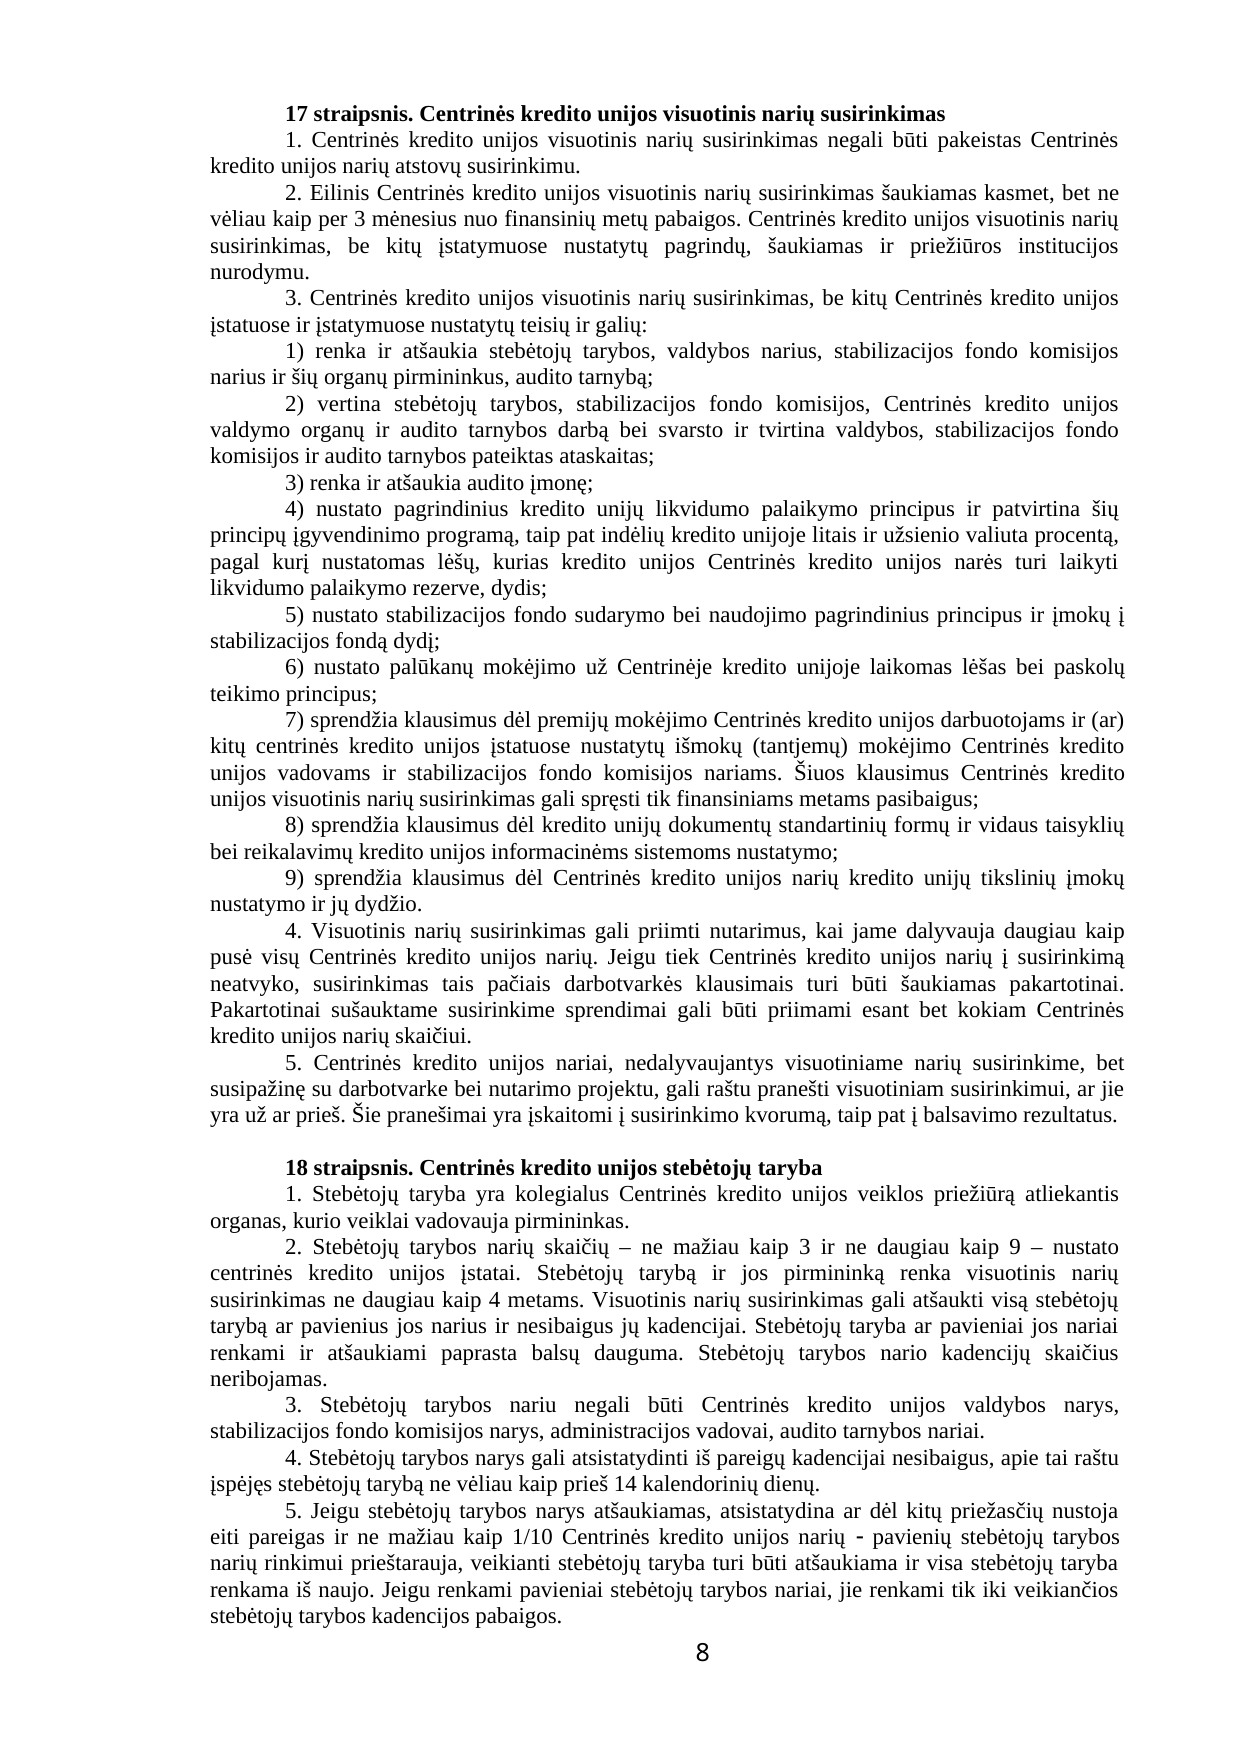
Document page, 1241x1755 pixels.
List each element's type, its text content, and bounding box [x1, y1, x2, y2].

text 4. Visuotinis narių susirinkimas gali priimti nutarimus, kai jame dalyvauja daugiau kaip pusė visų Centrinės kredito unijos narių. Jeigu tiek Centrinės kredito unijos narių į susirinkimą neatvyko, susirinkimas tais pačiais darbotvarkės klausimais turi būti šaukiamas pakartotinai. Pakartotinai sušauktame susirinkime sprendimai gali būti priimami esant bet kokiam Centrinės kredito unijos narių skaičiui. [210, 917, 1126, 1049]
text 3. Stebėtojų tarybos nariu negali būti Centrinės kredito unijos valdybos narys, stabilizacijos fondo komisijos narys, administracijos vadovai, audito tarnybos nariai. [210, 1391, 1120, 1444]
text 5. Jeigu stebėtojų tarybos narys atšaukiamas, atsistatydina ar dėl kitų priežasčių nustoja eiti pareigas ir ne mažiau kaip 1/10 Centrinės kredito unijos narių  pavienių stebėtojų tarybos narių rinkimui prieštarauja, veikianti stebėtojų taryba turi būti atšaukiama ir visa stebėtojų taryba renkama iš naujo. Jeigu renkami pavieniai stebėtojų tarybos nariai, jie renkami tik iki veikiančios stebėtojų tarybos kadencijos pabaigos. [210, 1497, 1120, 1628]
text 2) vertina stebėtojų tarybos, stabilizacijos fondo komisijos, Centrinės kredito unijos valdymo organų ir audito tarnybos darbą bei svarsto ir tvirtina valdybos, stabilizacijos fondo komisijos ir audito tarnybos pateiktas ataskaitas; [210, 390, 1120, 469]
text 1. Centrinės kredito unijos visuotinis narių susirinkimas negali būti pakeistas Centrinės kredito unijos narių atstovų susirinkimu. [210, 126, 1120, 179]
text 1. Stebėtojų taryba yra kolegialus Centrinės kredito unijos veiklos priežiūrą atliekantis organas, kurio veiklai vadovauja pirmininkas. [210, 1180, 1120, 1233]
text 17 straipsnis. Centrinės kredito unijos visuotinis narių susirinkimas [210, 100, 1120, 126]
text 2. Stebėtojų tarybos narių skaičių – ne mažiau kaip 3 ir ne daugiau kaip 9 – nustato centrinės kredito unijos įstatai. Stebėtojų tarybą ir jos pirmininką renka visuotinis narių susirinkimas ne daugiau kaip 4 metams. Visuotinis narių susirinkimas gali atšaukti visą stebėtojų tarybą ar pavienius jos narius ir nesibaigus jų kadencijai. Stebėtojų taryba ar pavieniai jos nariai renkami ir atšaukiami paprasta balsų dauguma. Stebėtojų tarybos nario kadencijų skaičius neribojamas. [210, 1233, 1120, 1391]
text 6) nustato palūkanų mokėjimo už Centrinėje kredito unijoje laikomas lėšas bei paskolų teikimo principus; [210, 653, 1126, 706]
text 7) sprendžia klausimus dėl premijų mokėjimo Centrinės kredito unijos darbuotojams ir (ar) kitų centrinės kredito unijos įstatuose nustatytų išmokų (tantjemų) mokėjimo Centrinės kredito unijos vadovams ir stabilizacijos fondo komisijos nariams. Šiuos klausimus Centrinės kredito unijos visuotinis narių susirinkimas gali spręsti tik finansiniams metams pasibaigus; [210, 706, 1126, 811]
text 5. Centrinės kredito unijos nariai, nedalyvaujantys visuotiniame narių susirinkime, bet susipažinę su darbotvarke bei nutarimo projektu, gali raštu pranešti visuotiniam susirinkimui, ar jie yra už ar prieš. Šie pranešimai yra įskaitomi į susirinkimo kvorumą, taip pat į balsavimo rezultatus. [210, 1049, 1126, 1128]
text 4. Stebėtojų tarybos narys gali atsistatydinti iš pareigų kadencijai nesibaigus, apie tai raštu įspėjęs stebėtojų tarybą ne vėliau kaip prieš 14 kalendorinių dienų. [210, 1444, 1120, 1497]
text 18 straipsnis. Centrinės kredito unijos stebėtojų taryba [210, 1154, 1120, 1180]
text 3. Centrinės kredito unijos visuotinis narių susirinkimas, be kitų Centrinės kredito unijos įstatuose ir įstatymuose nustatytų teisių ir galių: [210, 284, 1120, 337]
text 4) nustato pagrindinius kredito unijų likvidumo palaikymo principus ir patvirtina šių principų įgyvendinimo programą, taip pat indėlių kredito unijoje litais ir užsienio valiuta procentą, pagal kurį nustatomas lėšų, kurias kredito unijos Centrinės kredito unijos narės turi laikyti likvidumo palaikymo rezerve, dydis; [210, 495, 1120, 601]
text 1) renka ir atšaukia stebėtojų tarybos, valdybos narius, stabilizacijos fondo komisijos narius ir šių organų pirmininkus, audito tarnybą; [210, 337, 1120, 390]
text 9) sprendžia klausimus dėl Centrinės kredito unijos narių kredito unijų tikslinių įmokų nustatymo ir jų dydžio. [210, 864, 1126, 917]
text 3) renka ir atšaukia audito įmonę; [210, 469, 1120, 495]
text 8) sprendžia klausimus dėl kredito unijų dokumentų standartinių formų ir vidaus taisyklių bei reikalavimų kredito unijos informacinėms sistemoms nustatymo; [210, 811, 1126, 864]
text 2. Eilinis Centrinės kredito unijos visuotinis narių susirinkimas šaukiamas kasmet, bet ne vėliau kaip per 3 mėnesius nuo finansinių metų pabaigos. Centrinės kredito unijos visuotinis narių susirinkimas, be kitų įstatymuose nustatytų pagrindų, šaukiamas ir priežiūros institucijos nurodymu. [210, 179, 1120, 284]
text 5) nustato stabilizacijos fondo sudarymo bei naudojimo pagrindinius principus ir įmokų į stabilizacijos fondą dydį; [210, 601, 1126, 653]
